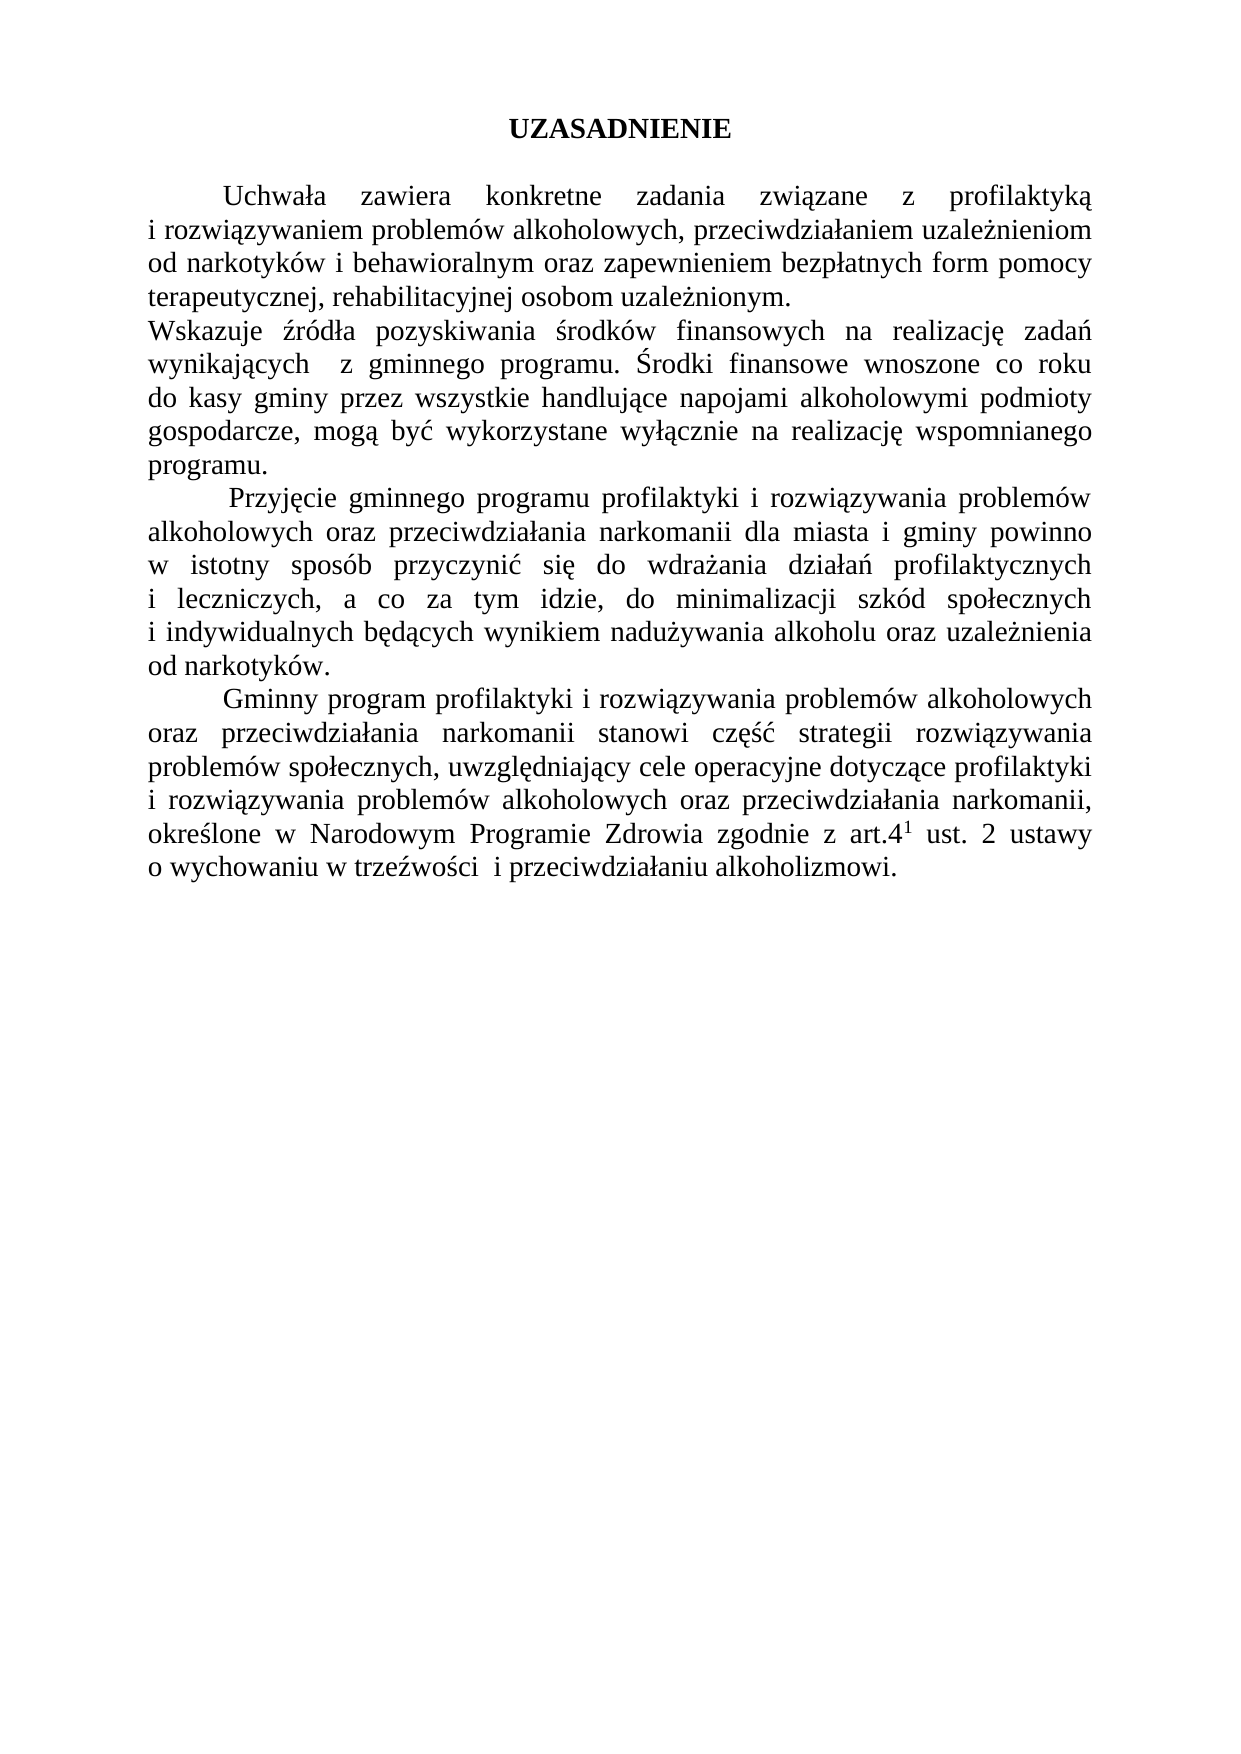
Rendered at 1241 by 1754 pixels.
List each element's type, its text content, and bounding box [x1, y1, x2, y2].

text Uchwała zawiera konkretne zadania związane z profilaktyką i rozwiązywaniem problemów alkoholowych, przeciwdziałaniem uzależnieniom od narkotyków i behawioralnym oraz zapewnieniem bezpłatnych form pomocy terapeutycznej, rehabilitacyjnej osobom uzależnionym. [148, 178, 1093, 313]
text Przyjęcie gminnego programu profilaktyki i rozwiązywania problemów alkoholowych oraz przeciwdziałania narkomanii dla miasta i gminy powinno w istotny sposób przyczynić się do wdrażania działań profilaktycznych i leczniczych, a co za tym idzie, do minimalizacji szkód społecznych i indywidualnych będących wynikiem nadużywania alkoholu oraz uzależnienia od narkotyków. [148, 480, 1093, 682]
text UZASADNIENIE [148, 111, 1093, 145]
text Wskazuje źródła pozyskiwania środków finansowych na realizację zadań wynikających z gminnego programu. Środki finansowe wnoszone co roku do kasy gminy przez wszystkie handlujące napojami alkoholowymi podmioty gospodarcze, mogą być wykorzystane wyłącznie na realizację wspomnianego programu. [148, 313, 1093, 480]
text Gminny program profilaktyki i rozwiązywania problemów alkoholowych oraz przeciwdziałania narkomanii stanowi część strategii rozwiązywania problemów społecznych, uwzględniający cele operacyjne dotyczące profilaktyki i rozwiązywania problemów alkoholowych oraz przeciwdziałania narkomanii, określone w Narodowym Programie Zdrowia zgodnie z art.41 ust. 2 ustawy o wychowaniu w trzeźwości i przeciwdziałaniu alkoholizmowi. [148, 682, 1093, 883]
